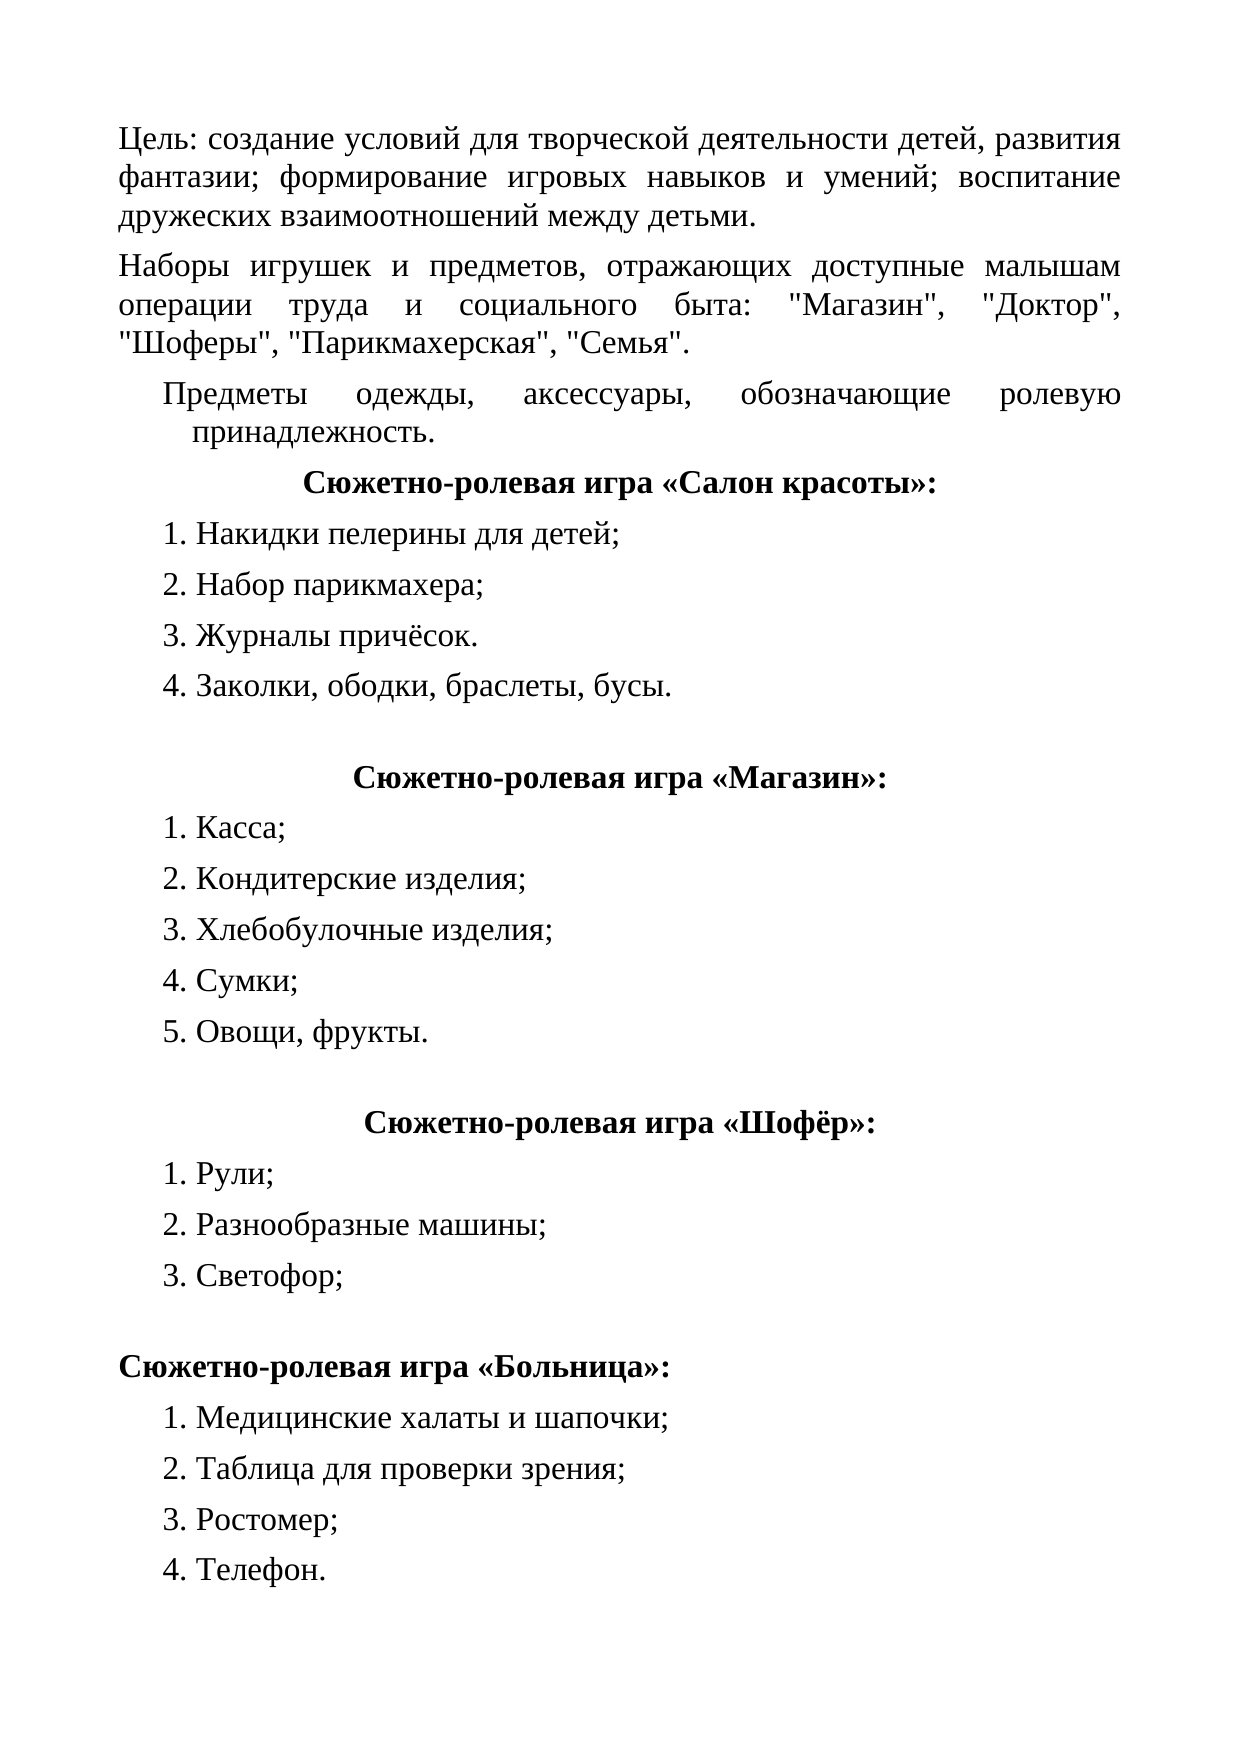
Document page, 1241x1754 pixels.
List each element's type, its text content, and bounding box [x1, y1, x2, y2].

text 3. Журналы причёсок. [162, 615, 1122, 653]
text Сюжетно-ролевая игра «Магазин»: [118, 757, 1122, 795]
text 3. Светофор; [162, 1255, 1122, 1293]
text 3. Хлебобулочные изделия; [162, 909, 1122, 948]
text 4. Телефон. [162, 1550, 1122, 1588]
text 2. Таблица для проверки зрения; [162, 1448, 1122, 1486]
text 1. Медицинские халаты и шапочки; [162, 1397, 1122, 1436]
text 5. Овощи, фрукты. [162, 1011, 1122, 1049]
text 4. Сумки; [162, 960, 1122, 999]
text Цель: создание условий для творческой деятельности детей, развития фантазии; формирование игровых навыков и умений; воспитание дружеских взаимоотношений между детьми. [118, 118, 1122, 233]
text 1. Накидки пелерины для детей; [162, 513, 1122, 551]
text 2. Разнообразные машины; [162, 1204, 1122, 1242]
text 1. Касса; [162, 808, 1122, 846]
text 2. Набор парикмахера; [162, 564, 1122, 602]
text Наборы игрушек и предметов, отражающих доступные малышам операции труда и социального быта: "Магазин", "Доктор", "Шоферы", "Парикмахерская", "Семья". [118, 246, 1122, 361]
text 3. Ростомер; [162, 1499, 1122, 1537]
text Сюжетно-ролевая игра «Шофёр»: [118, 1102, 1122, 1141]
text 4. Заколки, ободки, браслеты, бусы. [162, 666, 1122, 704]
text Сюжетно-ролевая игра «Салон красоты»: [118, 462, 1122, 501]
text Сюжетно-ролевая игра «Больница»: [118, 1346, 1122, 1385]
text 1. Рули; [162, 1153, 1122, 1192]
text Предметы одежды, аксессуары, обозначающие ролевую принадлежность. [162, 373, 1122, 450]
text 2. Кондитерские изделия; [162, 859, 1122, 897]
